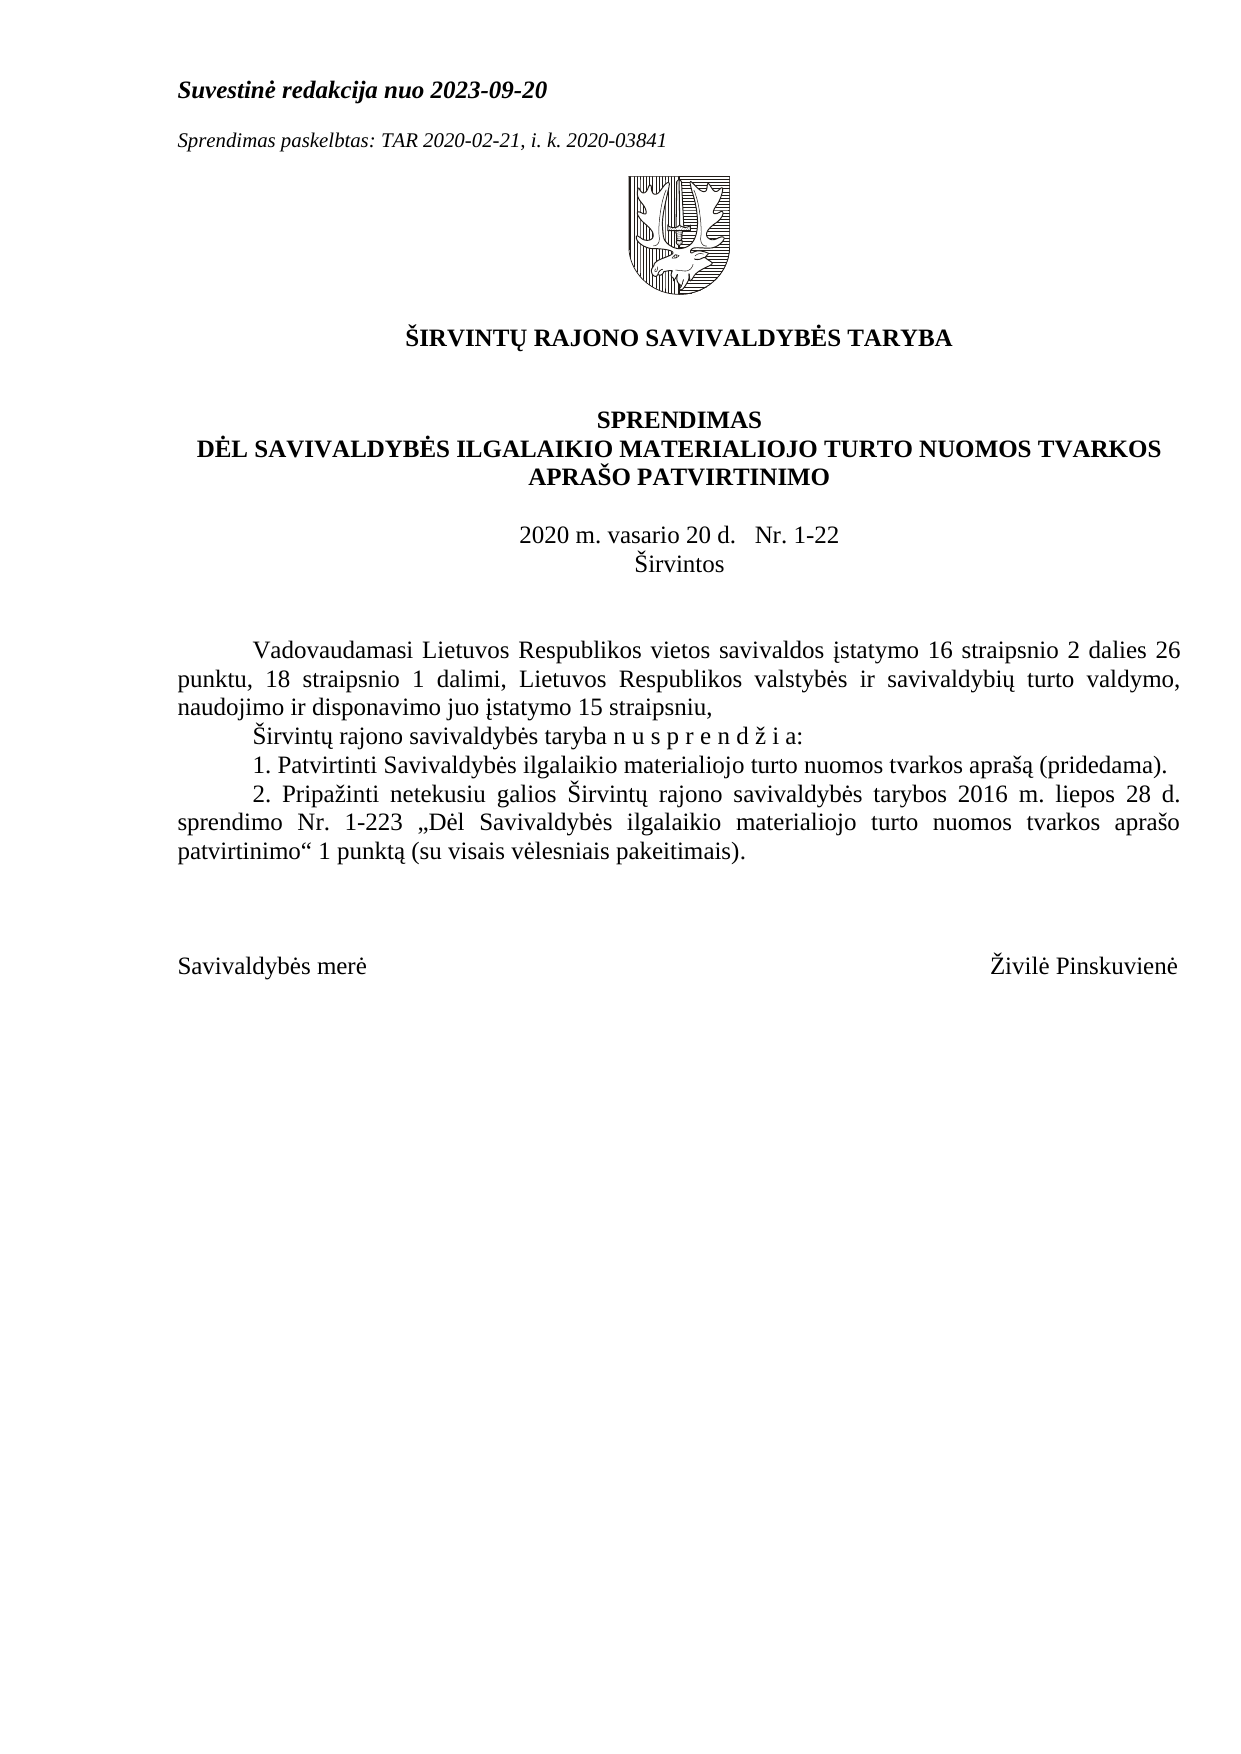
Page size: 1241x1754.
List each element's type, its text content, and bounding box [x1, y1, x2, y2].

text Savivaldybės merė Živilė Pinskuvienė [177, 951, 1181, 980]
text DĖL SAVIVALDYBĖS ILGALAIKIO MATERIALIOJO TURTO NUOMOS TVARKOS APRAŠO PATVIRTINIMO [177, 434, 1181, 491]
text Suvestinė redakcija nuo 2023-09-20 [177, 75, 1181, 104]
text 1. Patvirtinti Savivaldybės ilgalaikio materialiojo turto nuomos tvarkos aprašą (pridedama). [177, 750, 1181, 779]
text Vadovaudamasi Lietuvos Respublikos vietos savivaldos įstatymo 16 straipsnio 2 dalies 26 punktu, 18 straipsnio 1 dalimi, Lietuvos Respublikos valstybės ir savivaldybių turto valdymo, naudojimo ir disponavimo juo įstatymo 15 straipsniu, [177, 635, 1181, 721]
text 2. Pripažinti netekusiu galios Širvintų rajono savivaldybės tarybos 2016 m. liepos 28 d. sprendimo Nr. 1-223 „Dėl Savivaldybės ilgalaikio materialiojo turto nuomos tvarkos aprašo patvirtinimo“ 1 punktą (su visais vėlesniais pakeitimais). [177, 779, 1181, 865]
text Sprendimas paskelbtas: TAR 2020-02-21, i. k. 2020-03841 [177, 128, 1181, 152]
text Širvintų rajono savivaldybės taryba n u s p r e n d ž i a: [177, 721, 1181, 750]
text SPRENDIMAS [177, 405, 1181, 434]
text 2020 m. vasario 20 d. Nr. 1-22 [177, 520, 1181, 549]
text ŠIRVINTŲ RAJONO SAVIVALDYBĖS TARYBA [177, 323, 1181, 352]
text Širvintos [177, 549, 1181, 577]
